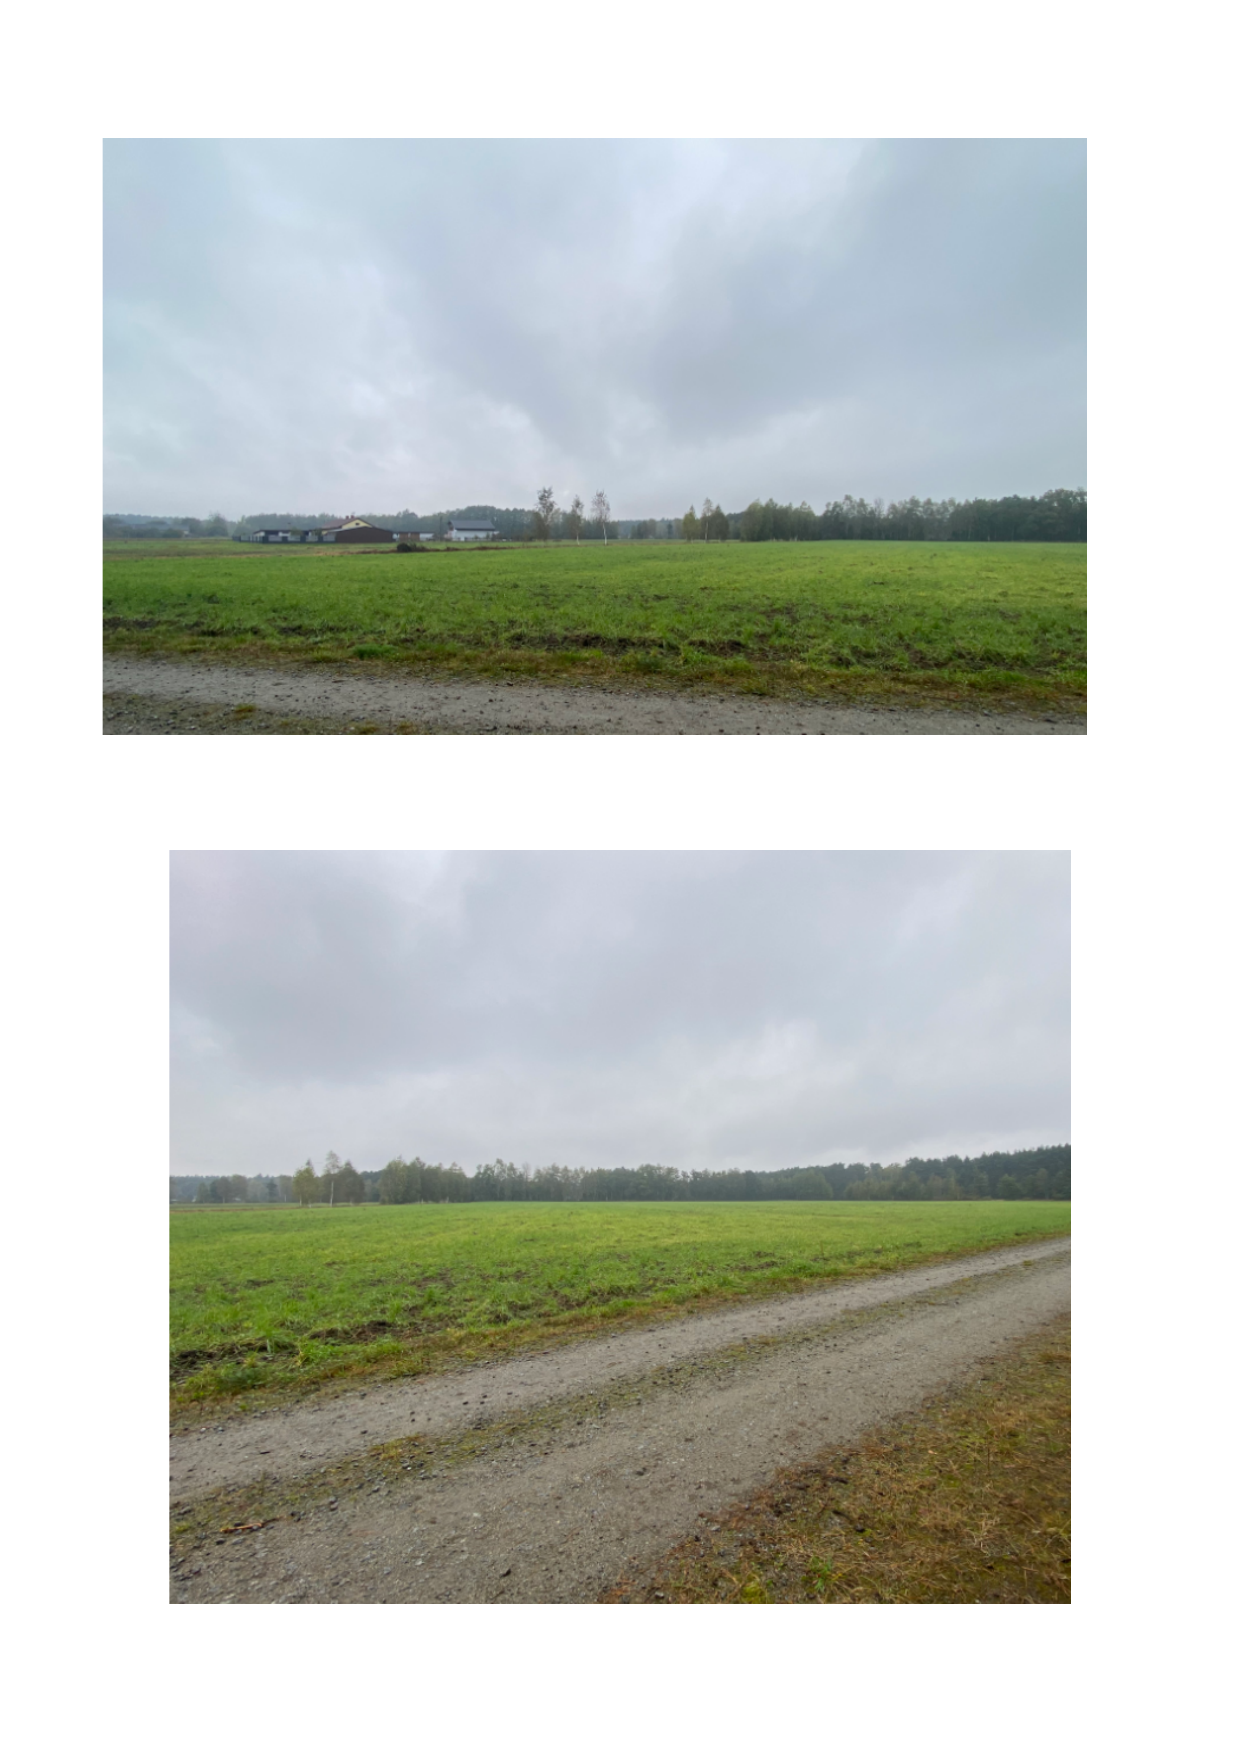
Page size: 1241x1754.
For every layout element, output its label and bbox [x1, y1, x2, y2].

picture [169, 850, 1071, 1604]
picture [102, 138, 1087, 735]
